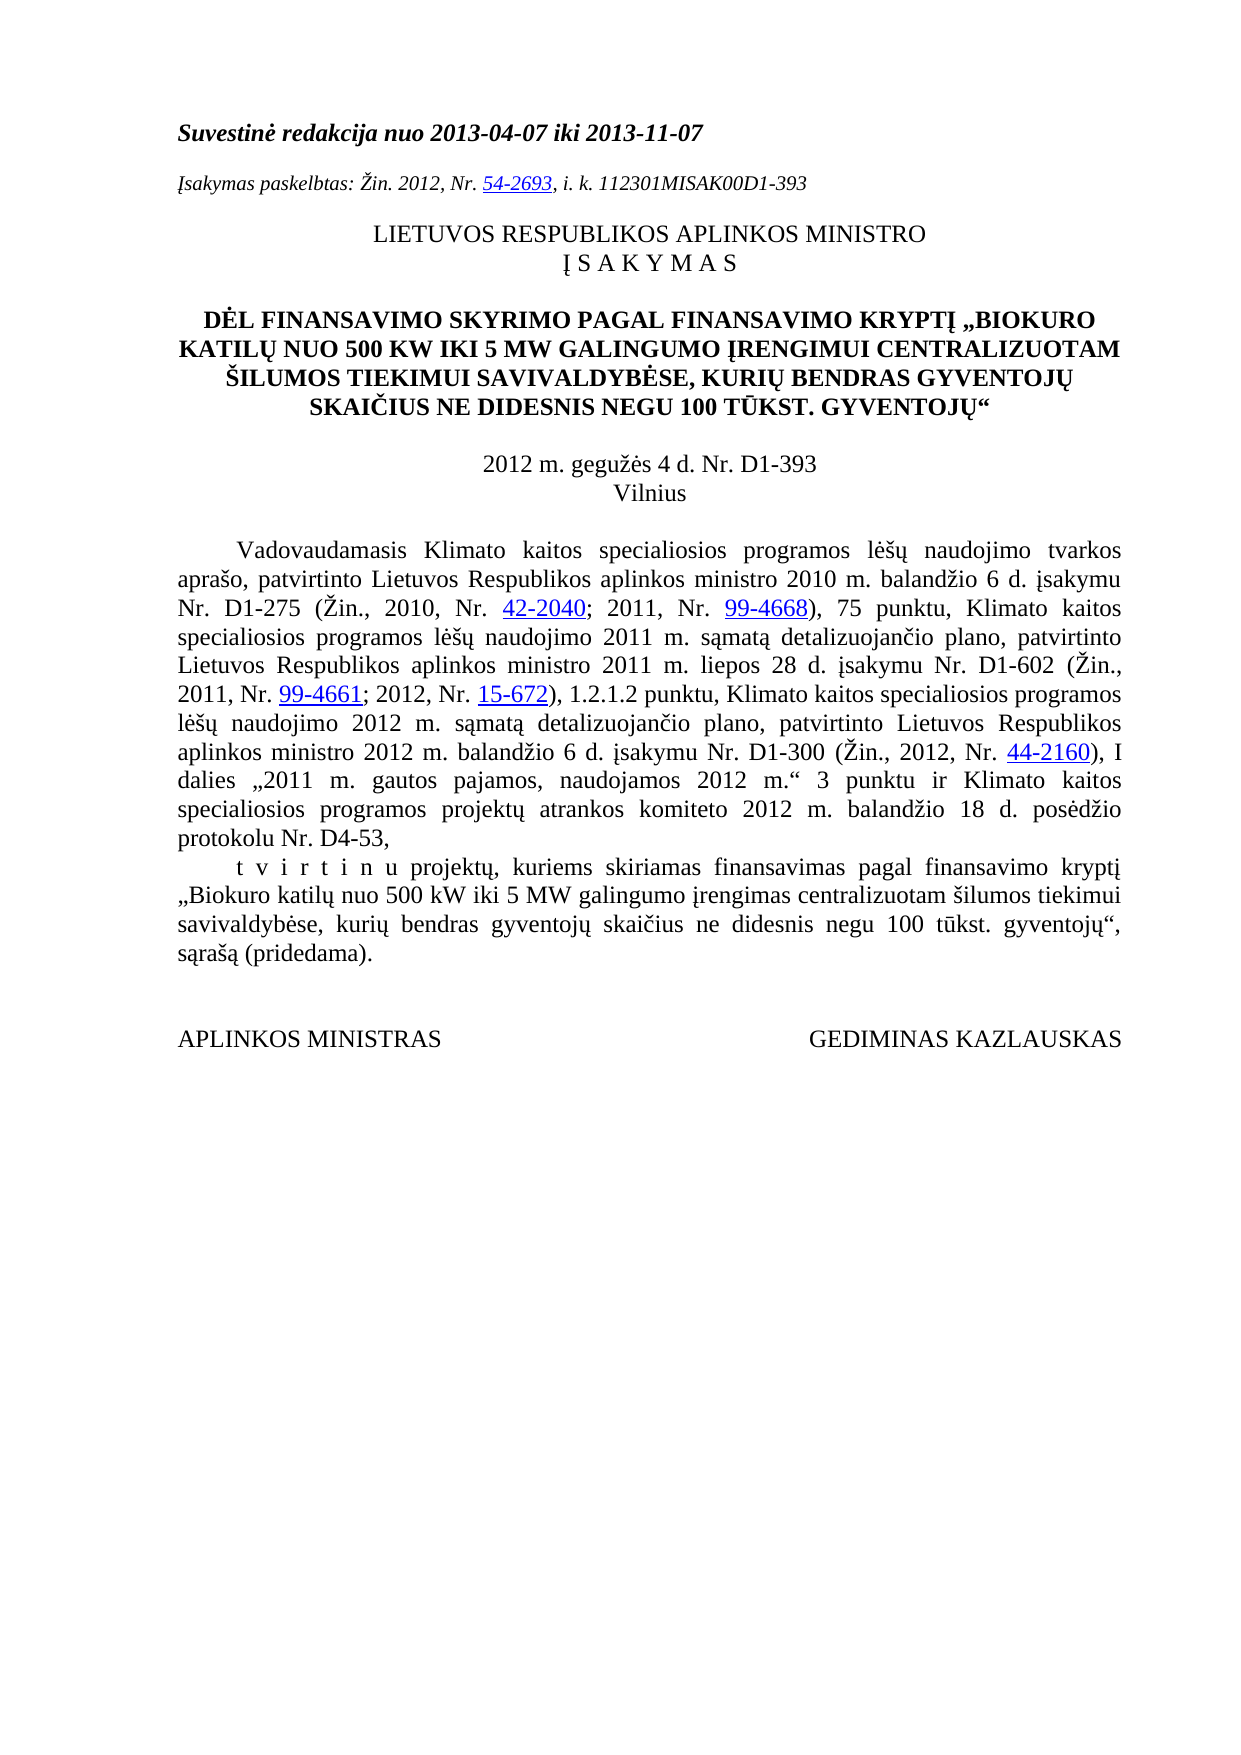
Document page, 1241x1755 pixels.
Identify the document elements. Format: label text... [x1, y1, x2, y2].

text Vilnius [177, 478, 1122, 507]
text LIETUVOS RESPUBLIKOS APLINKOS MINISTRO [177, 219, 1122, 248]
text Į S A K Y M A S [177, 248, 1122, 277]
text t v i r t i n u projektų, kuriems skiriamas finansavimas pagal finansavimo kryptį „Biokuro katilų nuo 500 kW iki 5 MW galingumo įrengimas centralizuotam šilumos tiekimui savivaldybėse, kurių bendras gyventojų skaičius ne didesnis negu 100 tūkst. gyventojų“, sąrašą (pridedama). [177, 852, 1122, 967]
text DĖL FINANSAVIMO SKYRIMO PAGAL FINANSAVIMO KRYPTĮ „BIOKURO KATILŲ NUO 500 KW IKI 5 MW GALINGUMO ĮRENGIMUI CENTRALIZUOTAM ŠILUMOS TIEKIMUI SAVIVALDYBĖSE, KURIŲ BENDRAS GYVENTOJŲ SKAIČIUS NE DIDESNIS NEGU 100 TŪKST. GYVENTOJŲ“ [177, 305, 1122, 420]
text Aplinkos ministras Gediminas Kazlauskas [177, 1024, 1122, 1053]
text Įsakymas paskelbtas: Žin. 2012, Nr. 54-2693, i. k. 112301MISAK00D1-393 [177, 171, 1122, 195]
text 2012 m. gegužės 4 d. Nr. D1-393 [177, 449, 1122, 478]
text Suvestinė redakcija nuo 2013-04-07 iki 2013-11-07 [177, 118, 1122, 147]
text Vadovaudamasis Klimato kaitos specialiosios programos lėšų naudojimo tvarkos aprašo, patvirtinto Lietuvos Respublikos aplinkos ministro 2010 m. balandžio 6 d. įsakymu Nr. D1-275 (Žin., 2010, Nr. 42-2040; 2011, Nr. 99-4668), 75 punktu, Klimato kaitos specialiosios programos lėšų naudojimo 2011 m. sąmatą detalizuojančio plano, patvirtinto Lietuvos Respublikos aplinkos ministro 2011 m. liepos 28 d. įsakymu Nr. D1-602 (Žin., 2011, Nr. 99-4661; 2012, Nr. 15-672), 1.2.1.2 punktu, Klimato kaitos specialiosios programos lėšų naudojimo 2012 m. sąmatą detalizuojančio plano, patvirtinto Lietuvos Respublikos aplinkos ministro 2012 m. balandžio 6 d. įsakymu Nr. D1-300 (Žin., 2012, Nr. 44-2160), I dalies „2011 m. gautos pajamos, naudojamos 2012 m.“ 3 punktu ir Klimato kaitos specialiosios programos projektų atrankos komiteto 2012 m. balandžio 18 d. posėdžio protokolu Nr. D4-53, [177, 535, 1122, 852]
